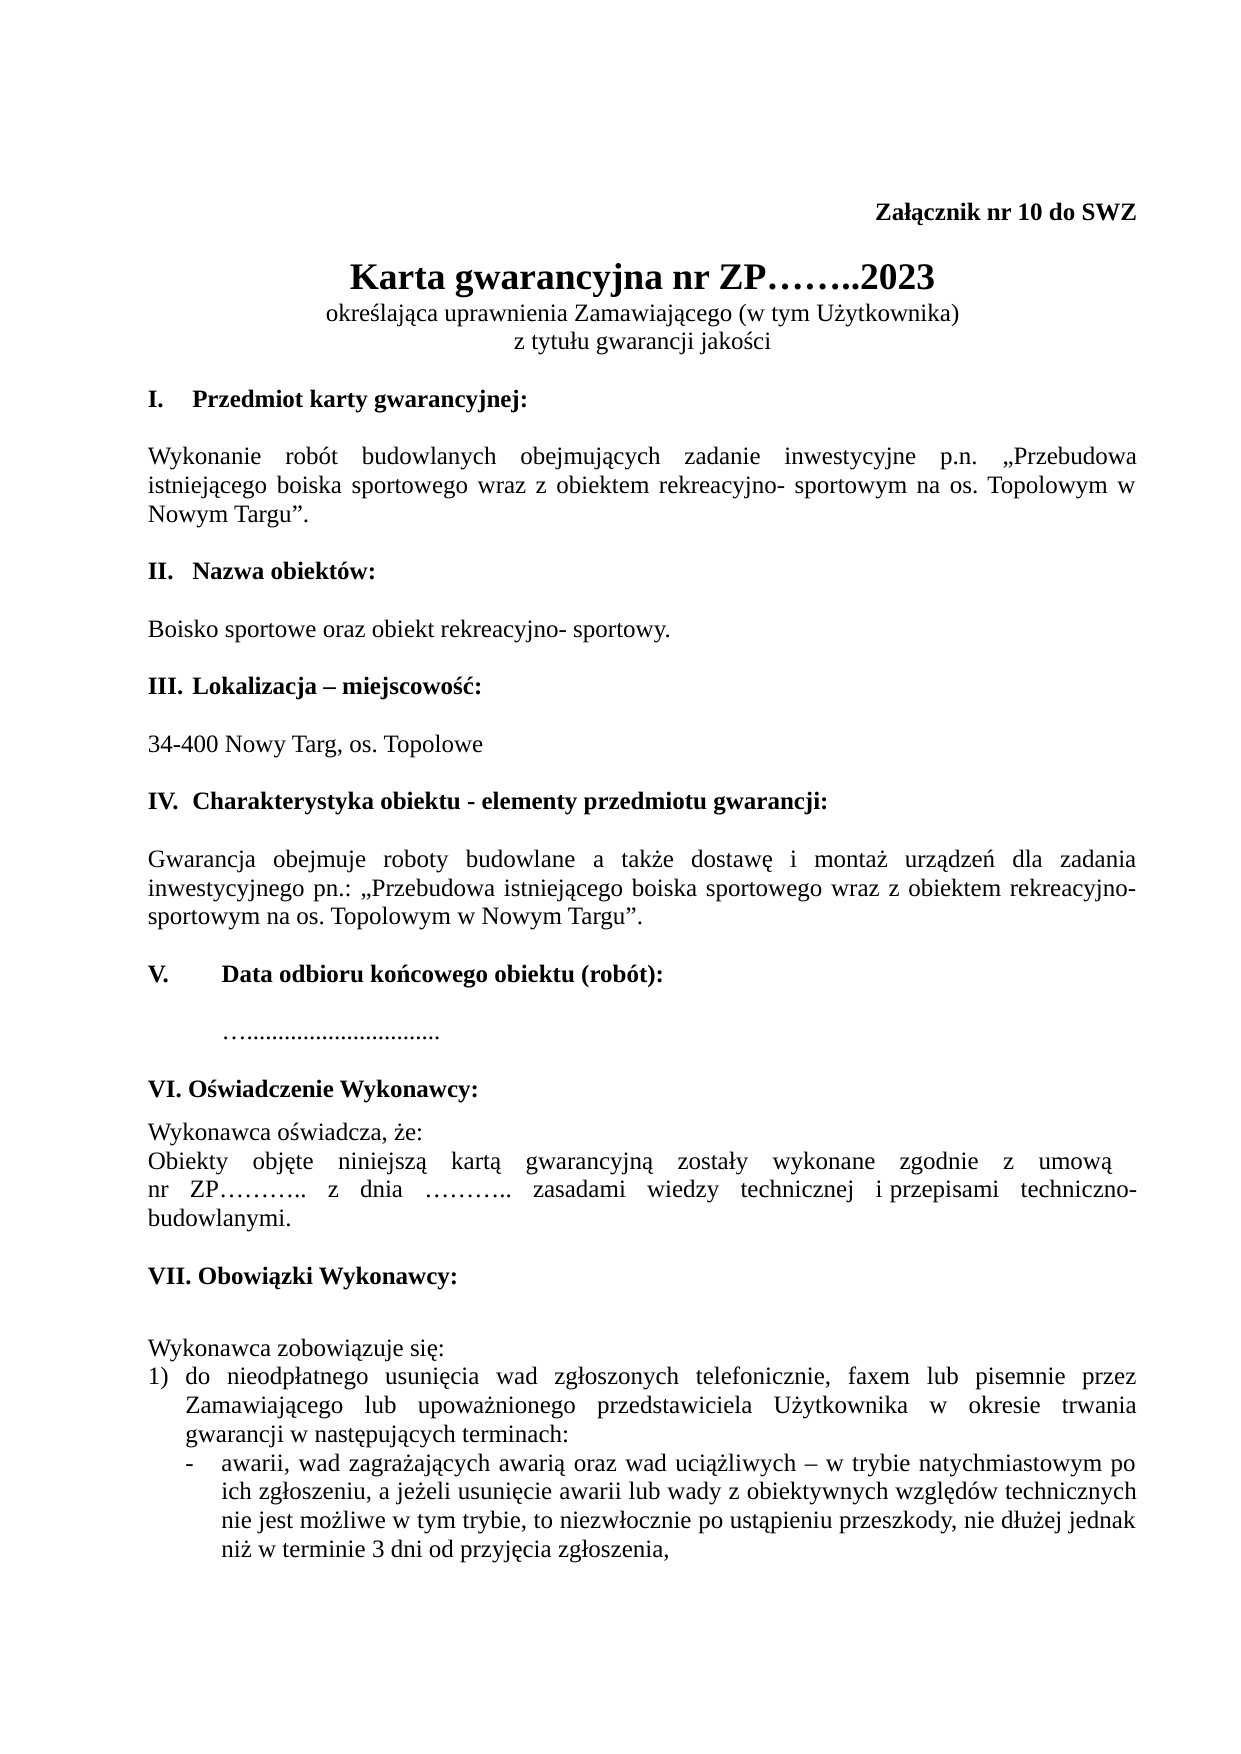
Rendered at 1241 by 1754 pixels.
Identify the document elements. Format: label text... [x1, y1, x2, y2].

subtitle Załącznik nr 10 do SWZ [606, 197, 1137, 226]
text VII. Obowiązki Wykonawcy: [148, 1261, 1137, 1289]
text Boisko sportowe oraz obiekt rekreacyjno- sportowy. [148, 614, 1137, 643]
list do nieodpłatnego usunięcia wad zgłoszonych telefonicznie, faxem lub pisemnie przez Zamawiającego lub upoważnionego przedstawiciela Użytkownika w okresie trwania gwarancji w następujących terminach: [148, 1361, 1137, 1448]
text określająca uprawnienia Zamawiającego (w tym Użytkownika) [148, 298, 1137, 326]
text Wykonanie robót budowlanych obejmujących zadanie inwestycyjne p.n. „Przebudowa istniejącego boiska sportowego wraz z obiektem rekreacyjno- sportowym na os. Topolowym w Nowym Targu”. [148, 441, 1137, 528]
text V. Data odbioru końcowego obiektu (robót): [148, 959, 1137, 988]
subtitle 34-400 Nowy Targ, os. Topolowe [148, 729, 1137, 758]
text IV. Charakterystyka obiektu - elementy przedmiotu gwarancji: [148, 786, 1137, 815]
text Gwarancja obejmuje roboty budowlane a także dostawę i montaż urządzeń dla zadania inwestycyjnego pn.: „Przebudowa istniejącego boiska sportowego wraz z obiektem rekreacyjno- sportowym na os. Topolowym w Nowym Targu”. [148, 844, 1137, 930]
subtitle Karta gwarancyjna nr ZP……..2023 [148, 254, 1137, 298]
text …............................... [148, 1016, 1137, 1045]
text I. Przedmiot karty gwarancyjnej: [148, 384, 1137, 413]
text - awarii, wad zagrażających awarią oraz wad uciążliwych – w trybie natychmiastowym po ich zgłoszeniu, a jeżeli usunięcie awarii lub wady z obiektywnych względów technicznych nie jest możliwe w tym trybie, to niezwłocznie po ustąpieniu przeszkody, nie dłużej jednak niż w terminie 3 dni od przyjęcia zgłoszenia, [185, 1448, 1137, 1563]
text III. Lokalizacja – miejscowość: [148, 671, 1137, 700]
text Wykonawca oświadcza, że: [148, 1117, 1137, 1146]
text II. Nazwa obiektów: [148, 556, 1137, 585]
text Obiekty objęte niniejszą kartą gwarancyjną zostały wykonane zgodnie z umową nr ZP……….. z dnia ……….. zasadami wiedzy technicznej i przepisami techniczno-budowlanymi. [148, 1146, 1137, 1232]
text Wykonawca zobowiązuje się: [148, 1333, 1137, 1361]
text z tytułu gwarancji jakości [148, 326, 1137, 355]
text VI. Oświadczenie Wykonawcy: [148, 1074, 1137, 1103]
